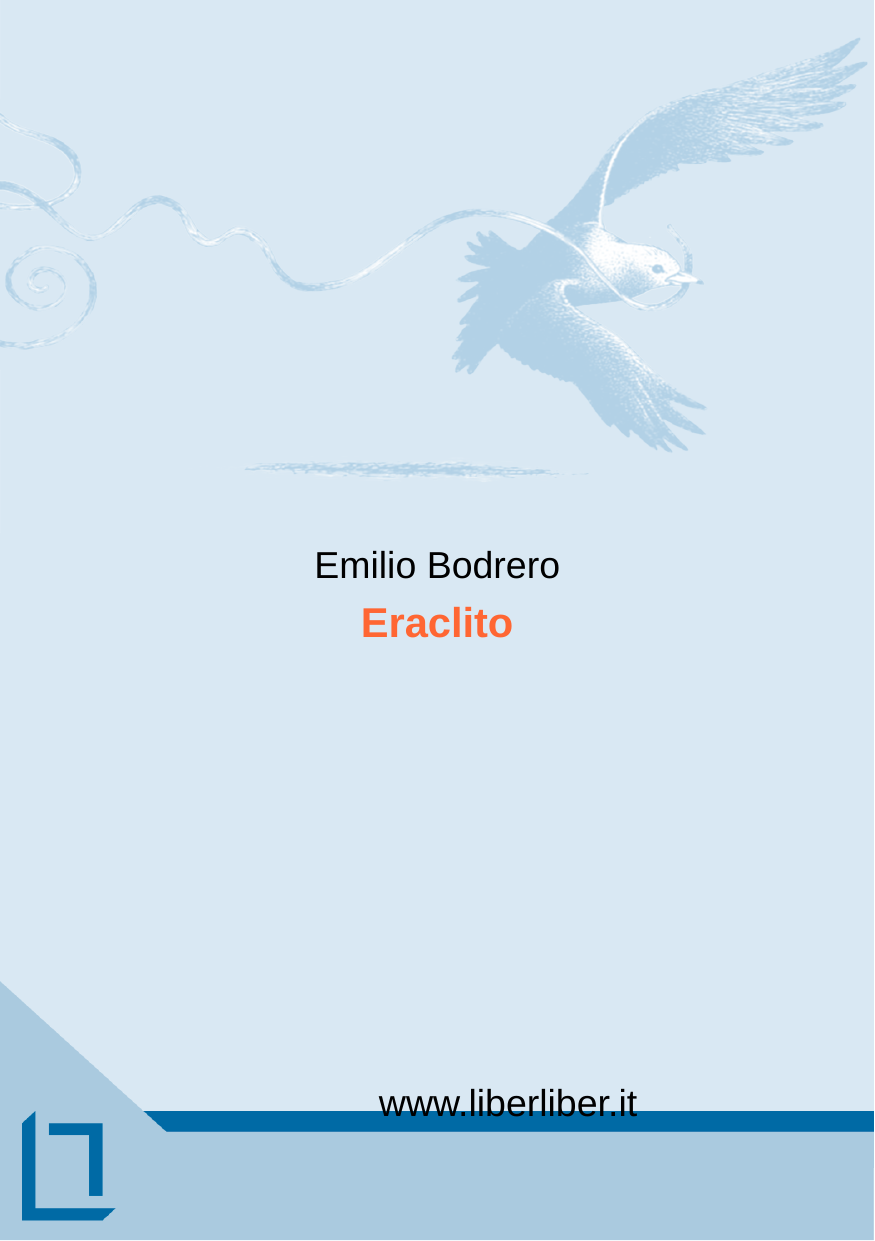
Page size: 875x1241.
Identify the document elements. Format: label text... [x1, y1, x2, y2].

picture [0, 0, 874, 1241]
text www.liberliber.it [331, 1081, 685, 1124]
text Eraclito [94, 598, 779, 646]
text Emilio Bodrero [94, 543, 779, 586]
